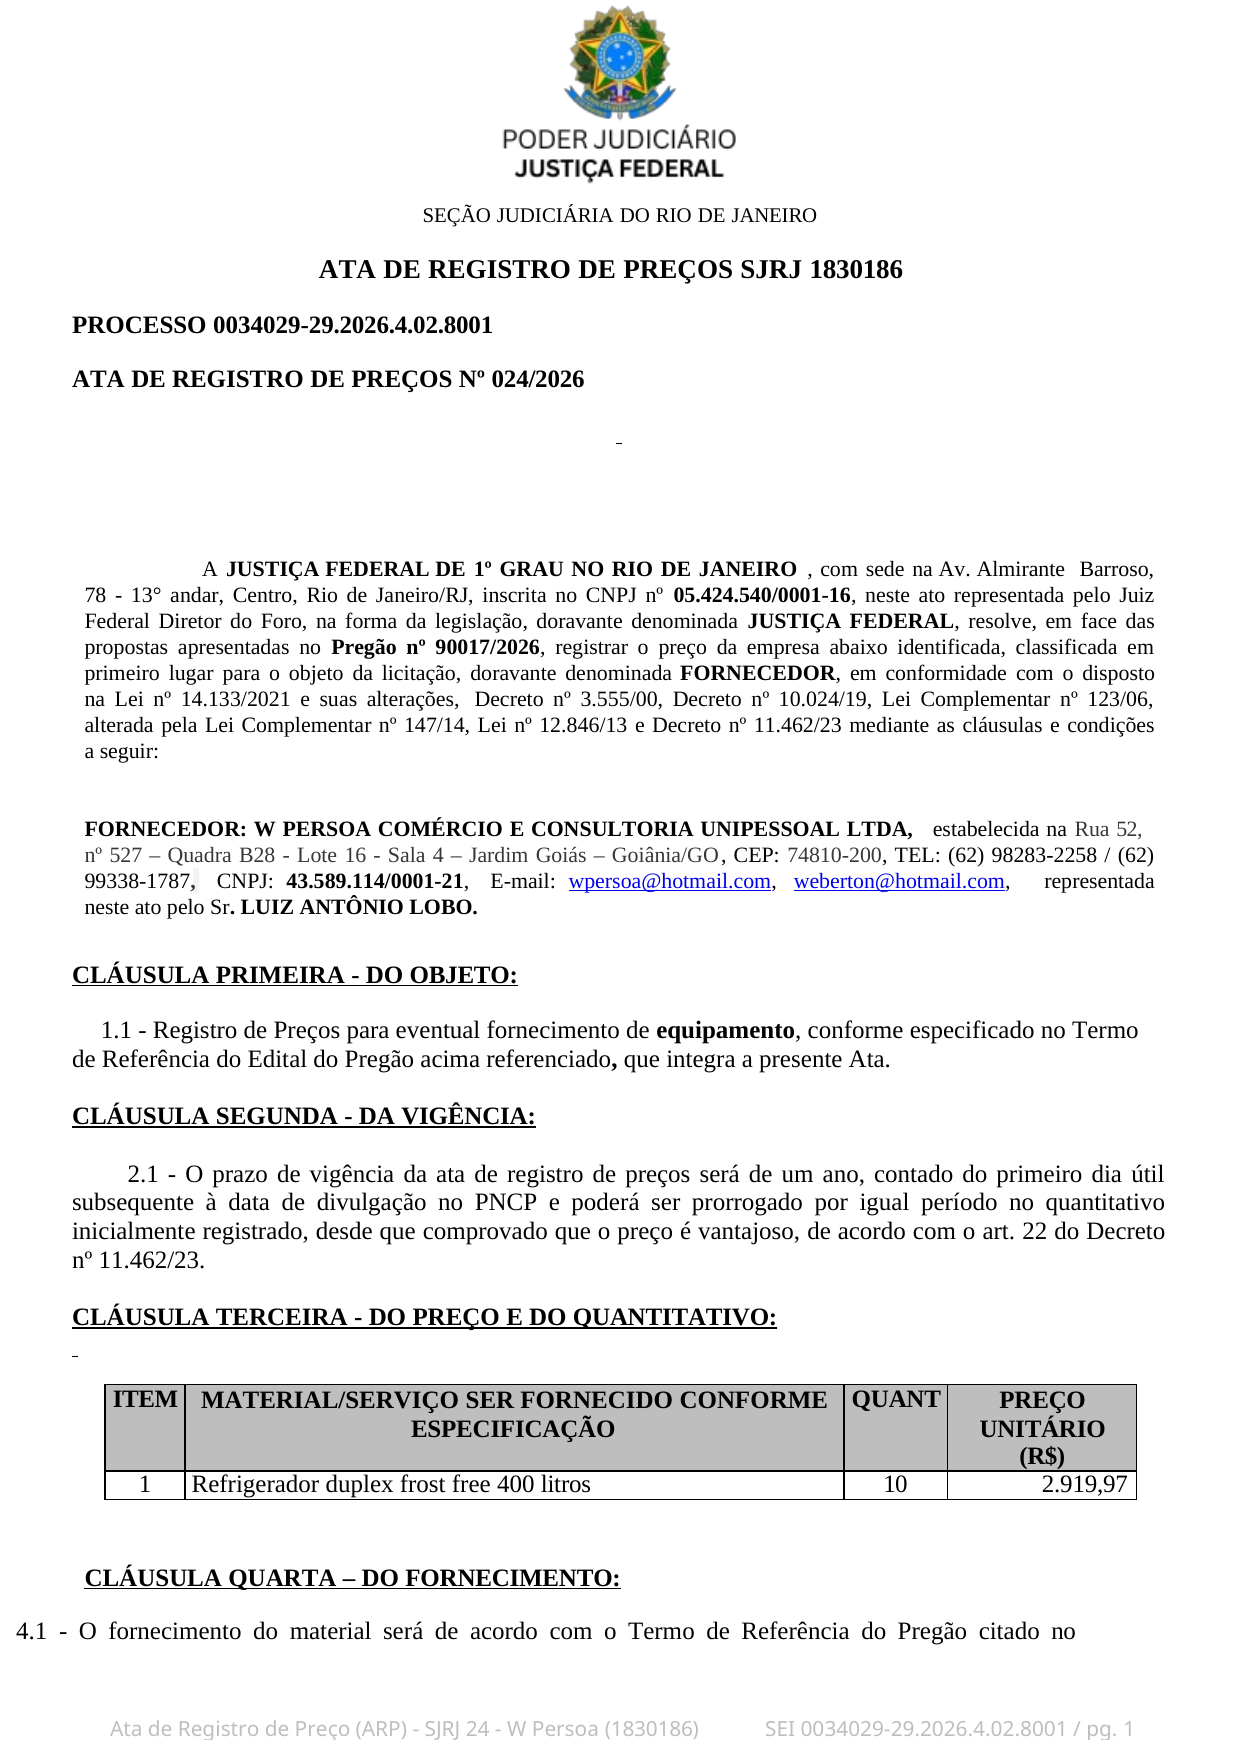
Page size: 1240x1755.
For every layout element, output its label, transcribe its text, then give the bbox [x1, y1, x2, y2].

subtitle CLÁUSULA QUARTA – DO FORNECIMENTO: [84, 1563, 1181, 1591]
text SEÇÃO JUDICIÁRIA DO RIO DE JANEIRO [77, 203, 1163, 227]
list - O fornecimento do material será de acordo com o Termo de Referência do Pregão citado no [16, 1616, 1181, 1645]
subtitle CLÁUSULA SEGUNDA - DA VIGÊNCIA: [72, 1101, 1181, 1130]
table_cell 1 [106, 1472, 184, 1498]
subtitle PROCESSO 0034029-29.2026.4.02.8001 [72, 311, 1181, 339]
text A JUSTIÇA FEDERAL DE 1º GRAU NO RIO DE JANEIRO , com sede na Av. Almirante Barroso, 78 - 13° andar, Centro, Rio de Janeiro/RJ, inscrita no CNPJ nº 05.424.540/0001-16, neste ato representada pelo Juiz Federal Diretor do Foro, na forma da legislação, doravante denominada JUSTIÇA FEDERAL, resolve, em face das propostas apresentadas no Pregão nº 90017/2026, registrar o preço da empresa abaixo identificada, classificada em primeiro lugar para o objeto da licitação, doravante denominada FORNECEDOR, em conformidade com o disposto na Lei nº 14.133/2021 e suas alterações, Decreto nº 3.555/00, Decreto nº 10.024/19, Lei Complementar nº 123/06, alterada pela Lei Complementar nº 147/14, Lei nº 12.846/13 e Decreto nº 11.462/23 mediante as cláusulas e condições a seguir: [84, 556, 1155, 763]
table_header MATERIAL/SERVIÇO SER FORNECIDO CONFORME ESPECIFICAÇÃO [186, 1385, 843, 1470]
text FORNECEDOR: W PERSOA COMÉRCIO E CONSULTORIA UNIPESSOAL LTDA, estabelecida na Rua 52, [84, 816, 1181, 841]
table_cell 10 [845, 1472, 947, 1498]
text 1.1 - Registro de Preços para eventual fornecimento de equipamento, conforme especificado no Termo de Referência do Edital do Pregão acima referenciado, que integra a presente Ata. [72, 1015, 1160, 1072]
table_cell 2.919,97 [948, 1472, 1136, 1498]
text nº 527 – Quadra B28 - Lote 16 - Sala 4 – Jardim Goiás – Goiânia/GO, CEP: 74810-200, TEL: (62) 98283-2258 / (62) 99338-1787, CNPJ: 43.589.114/0001-21, E-mail: wpersoa@hotmail.com, weberton@hotmail.com, representada neste ato pelo Sr. LUIZ ANTÔNIO LOBO. [84, 842, 1155, 919]
table_header QUANT [845, 1385, 947, 1470]
text 2.1 - O prazo de vigência da ata de registro de preços será de um ano, contado do primeiro dia útil subsequente à data de divulgação no PNCP e poderá ser prorrogado por igual período no quantitativo inicialmente registrado, desde que comprovado que o preço é vantajoso, de acordo com o art. 22 do Decreto nº 11.462/23. [72, 1159, 1167, 1274]
table_header ITEM [106, 1385, 184, 1470]
table_cell Refrigerador duplex frost free 400 litros [186, 1472, 843, 1498]
table_header PREÇO UNITÁRIO (R$) [948, 1385, 1136, 1470]
text ATA DE REGISTRO DE PREÇOS Nº 024/2026 [72, 364, 1181, 393]
subtitle CLÁUSULA PRIMEIRA - DO OBJETO: [72, 960, 1181, 989]
subtitle ATA DE REGISTRO DE PREÇOS SJRJ 1830186 [59, 253, 1163, 285]
subtitle CLÁUSULA TERCEIRA - DO PREÇO E DO QUANTITATIVO: [72, 1302, 1181, 1331]
